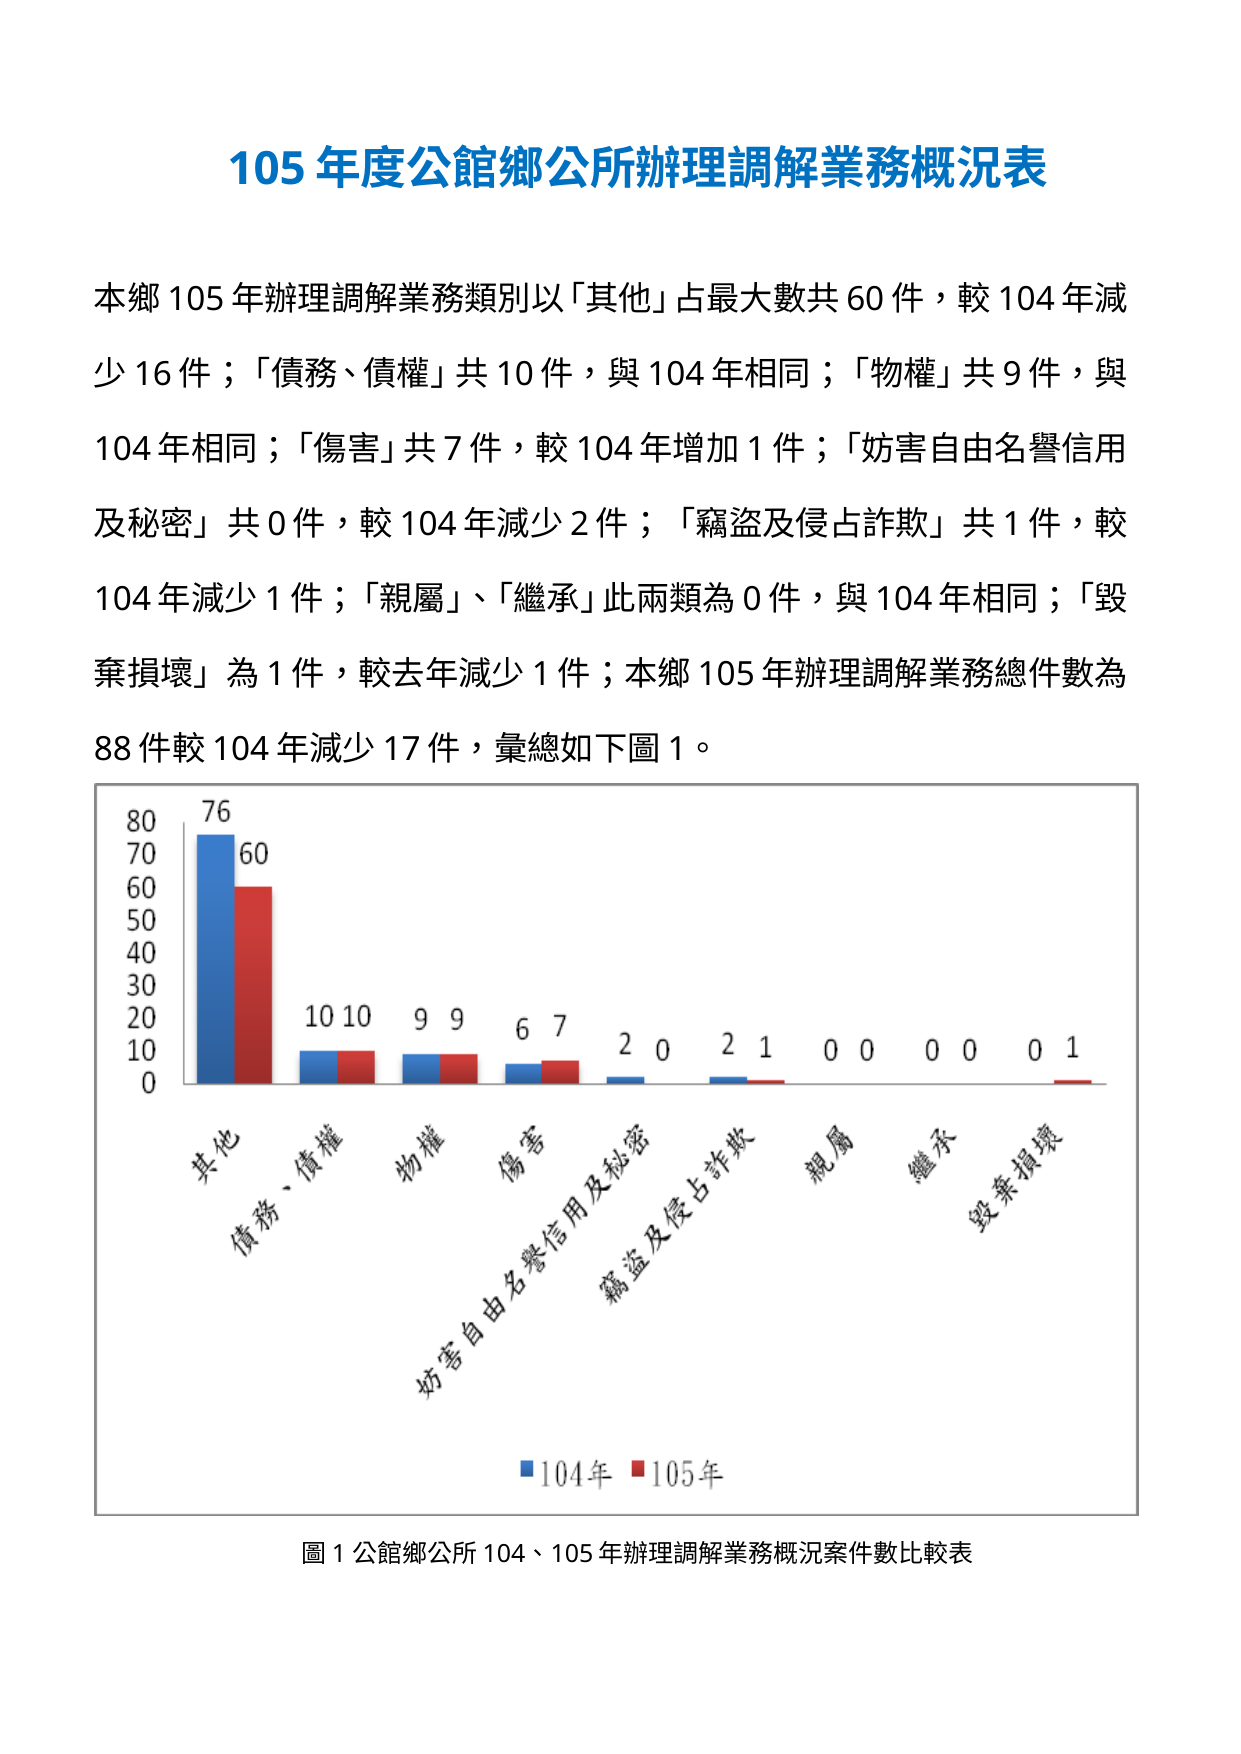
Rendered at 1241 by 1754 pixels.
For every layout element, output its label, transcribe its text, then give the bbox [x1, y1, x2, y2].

text 105年度公館鄉公所辦理調解業務概況表 [94, 127, 1181, 202]
text 本鄉105年辦理調解業務類別以「其他」占最大數共60件，較104年減少16件；「債務、債權」共10件，與104年相同；「物權」共9件，與104年相同；「傷害」共7件，較104年增加1件；「妨害自由名譽信用及秘密」共0件，較104年減少2件；「竊盜及侵占詐欺」共1件，較104年減少1件；「親屬」、「繼承」此兩類為0件，與104年相同；「毀棄損壞」為1件，較去年減少1件；本鄉105年辦理調解業務總件數為88件較104年減少17件，彙總如下圖1。 [94, 258, 1128, 783]
text 圖1 公館鄉公所104、105年辦理調解業務概況案件數比較表 [94, 1533, 1181, 1571]
picture [93, 783, 1139, 1516]
